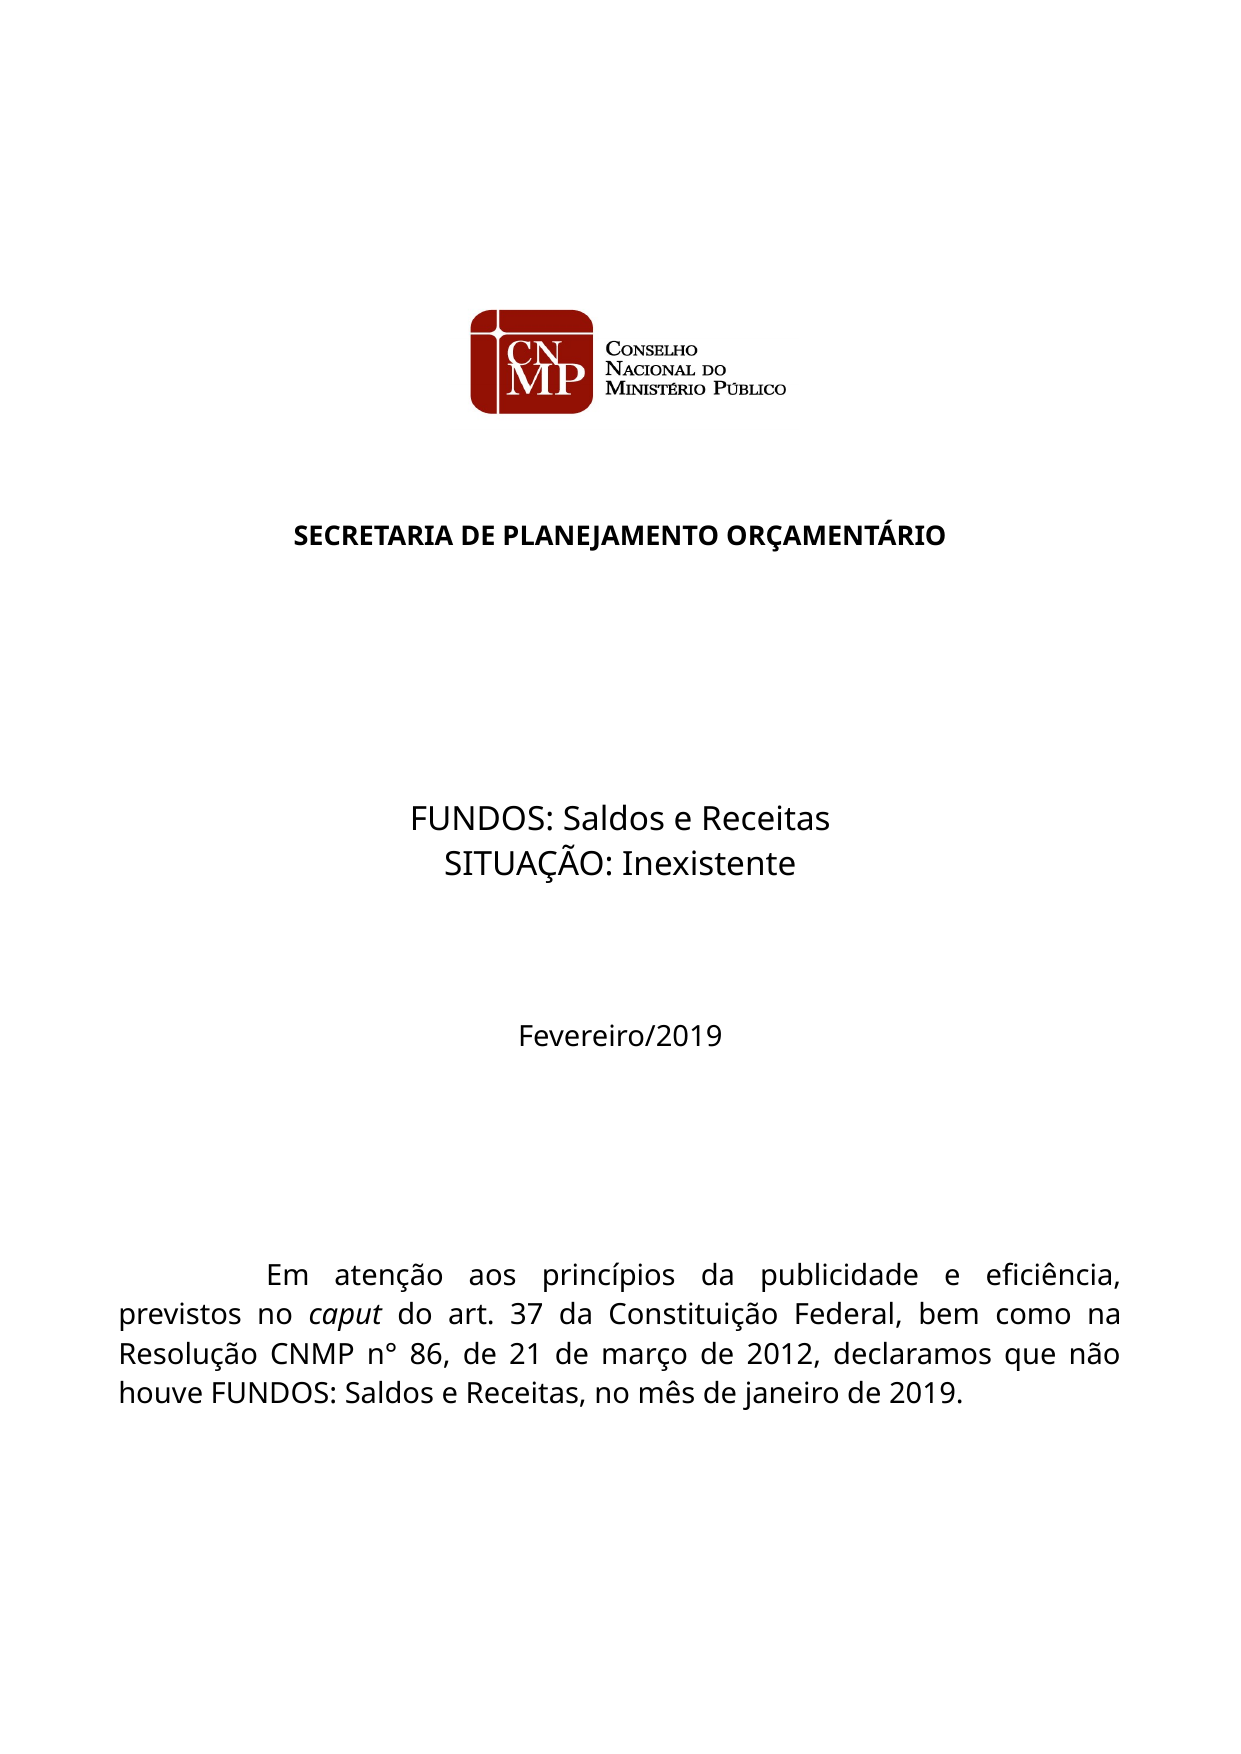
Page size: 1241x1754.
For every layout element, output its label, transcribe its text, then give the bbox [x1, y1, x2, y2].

text Fevereiro/2019 [118, 1016, 1122, 1055]
text Em atenção aos princípios da publicidade e eficiência, previstos no caput do art. 37 da Constituição Federal, bem como na Resolução CNMP n° 86, de 21 de março de 2012, declaramos que não houve FUNDOS: Saldos e Receitas, no mês de janeiro de 2019. [118, 1254, 1122, 1412]
text FUNDOS: Saldos e Receitas [118, 794, 1122, 840]
text SITUAÇÃO: Inexistente [118, 840, 1122, 885]
text SECRETARIA DE PLANEJAMENTO ORÇAMENTÁRIO [118, 516, 1122, 553]
picture [449, 293, 800, 430]
